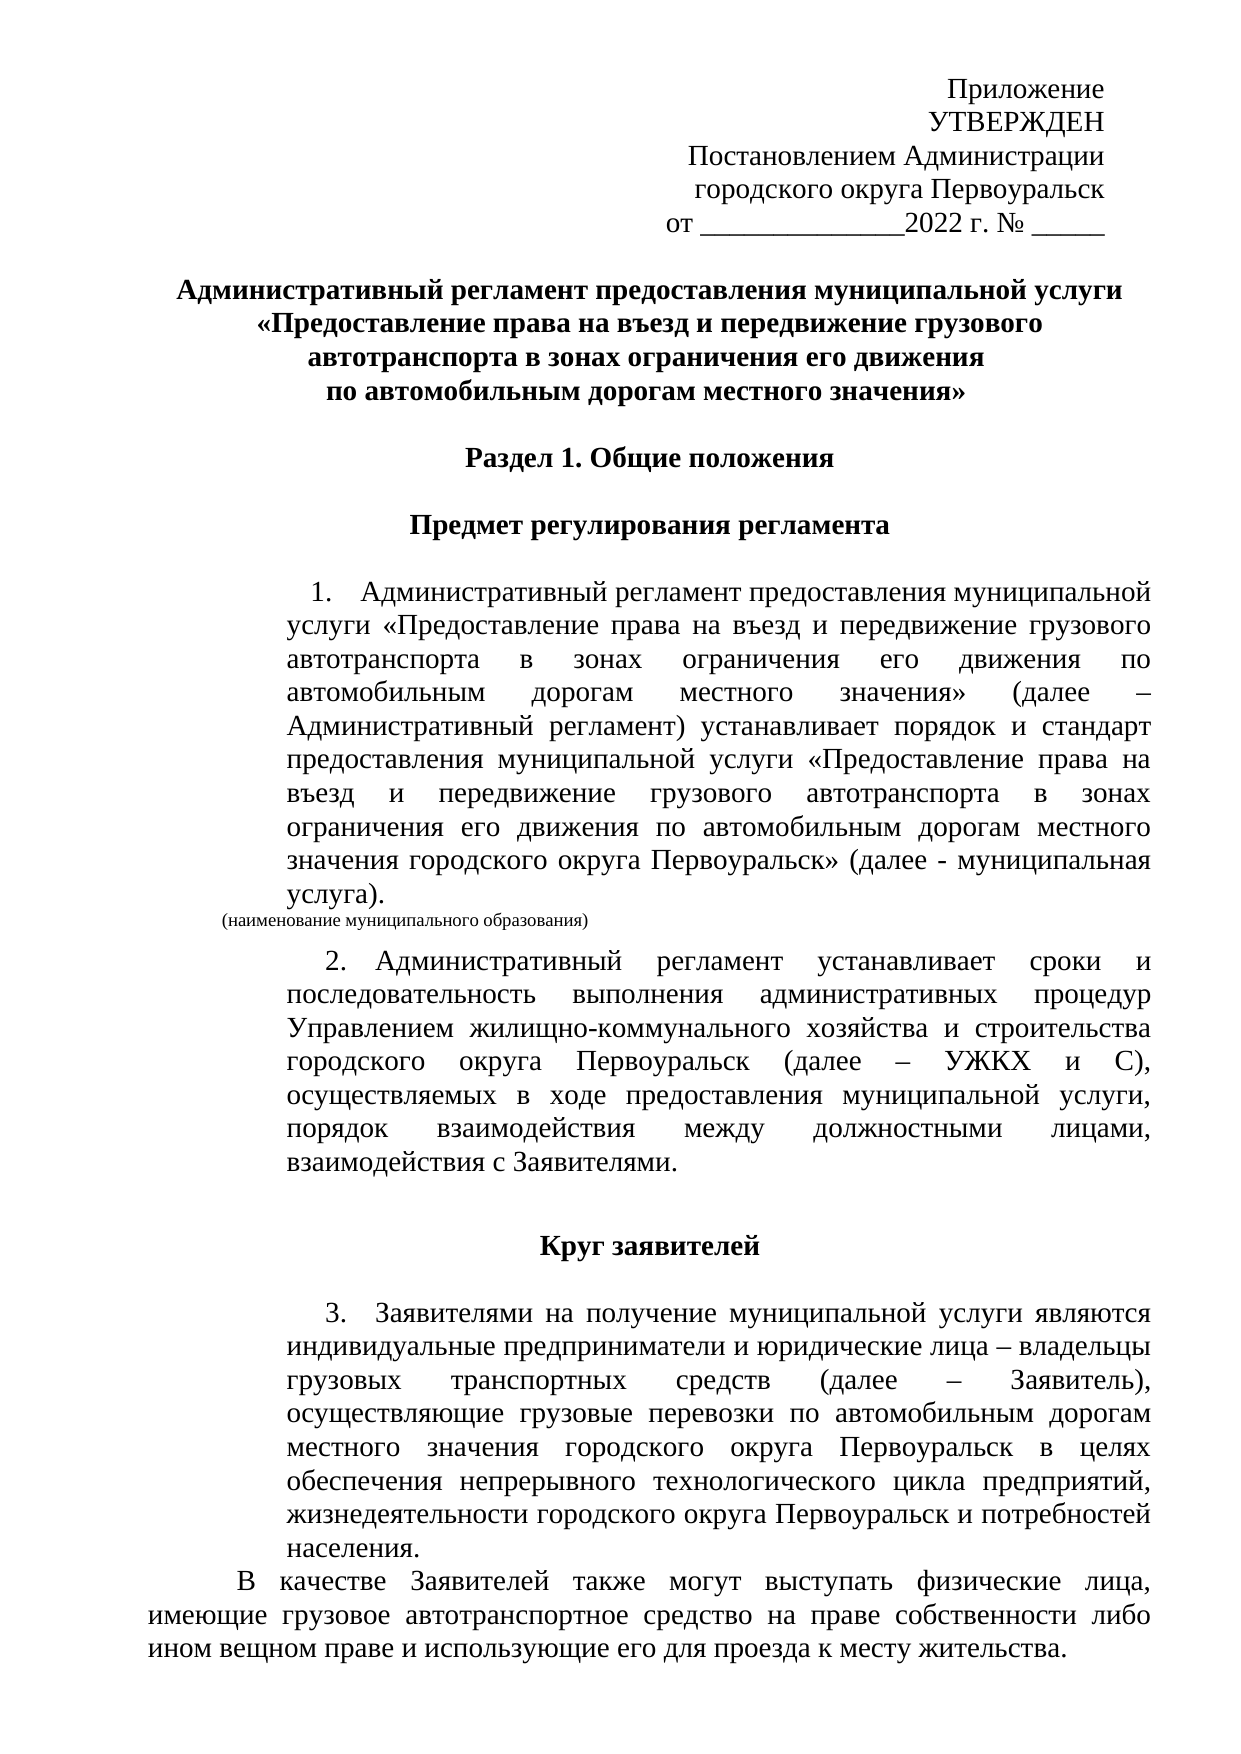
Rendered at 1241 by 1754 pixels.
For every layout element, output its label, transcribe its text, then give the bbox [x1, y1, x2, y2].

list Заявителями на получение муниципальной услуги являются индивидуальные предприниматели и юридические лица – владельцы грузовых транспортных средств (далее – Заявитель), осуществляющие грузовые перевозки по автомобильным дорогам местного значения городского округа Первоуральск в целях обеспечения непрерывного технологического цикла предприятий, жизнедеятельности городского округа Первоуральск и потребностей населения. [236, 1295, 1152, 1563]
title Раздел 1. Общие положения [148, 440, 1152, 473]
text Приложение [154, 71, 1104, 104]
title Предмет регулирования регламента [148, 507, 1152, 540]
list Административный регламент предоставления муниципальной услуги «Предоставление права на въезд и передвижение грузового автотранспорта в зонах ограничения его движения по автомобильным дорогам местного значения» (далее – Административный регламент) устанавливает порядок и стандарт предоставления муниципальной услуги «Предоставление права на въезд и передвижение грузового автотранспорта в зонах ограничения его движения по автомобильным дорогам местного значения городского округа Первоуральск» (далее - муниципальная услуга). [236, 574, 1152, 909]
text УТВЕРЖДЕН [154, 104, 1104, 138]
text В качестве Заявителей также могут выступать физические лица, имеющие грузовое автотранспортное средство на праве собственности либо ином вещном праве и использующие его для проезда к месту жительства. [148, 1563, 1152, 1664]
text городского округа Первоуральск [154, 171, 1104, 205]
list Административный регламент устанавливает сроки и последовательность выполнения административных процедур Управлением жилищно-коммунального хозяйства и строительства городского округа Первоуральск (далее – УЖКХ и С), осуществляемых в ходе предоставления муниципальной услуги, порядок взаимодействия между должностными лицами, взаимодействия с Заявителями. [236, 943, 1152, 1178]
text Постановлением Администрации [154, 138, 1104, 171]
title Административный регламент предоставления муниципальной услуги «Предоставление права на въезд и передвижение грузового автотранспорта в зонах ограничения его движения по автомобильным дорогам местного значения» [148, 272, 1152, 406]
text от ______________2022 г. № _____ [154, 205, 1104, 238]
text (наименование муниципального образования) [222, 909, 1152, 943]
title Круг заявителей [148, 1228, 1152, 1261]
